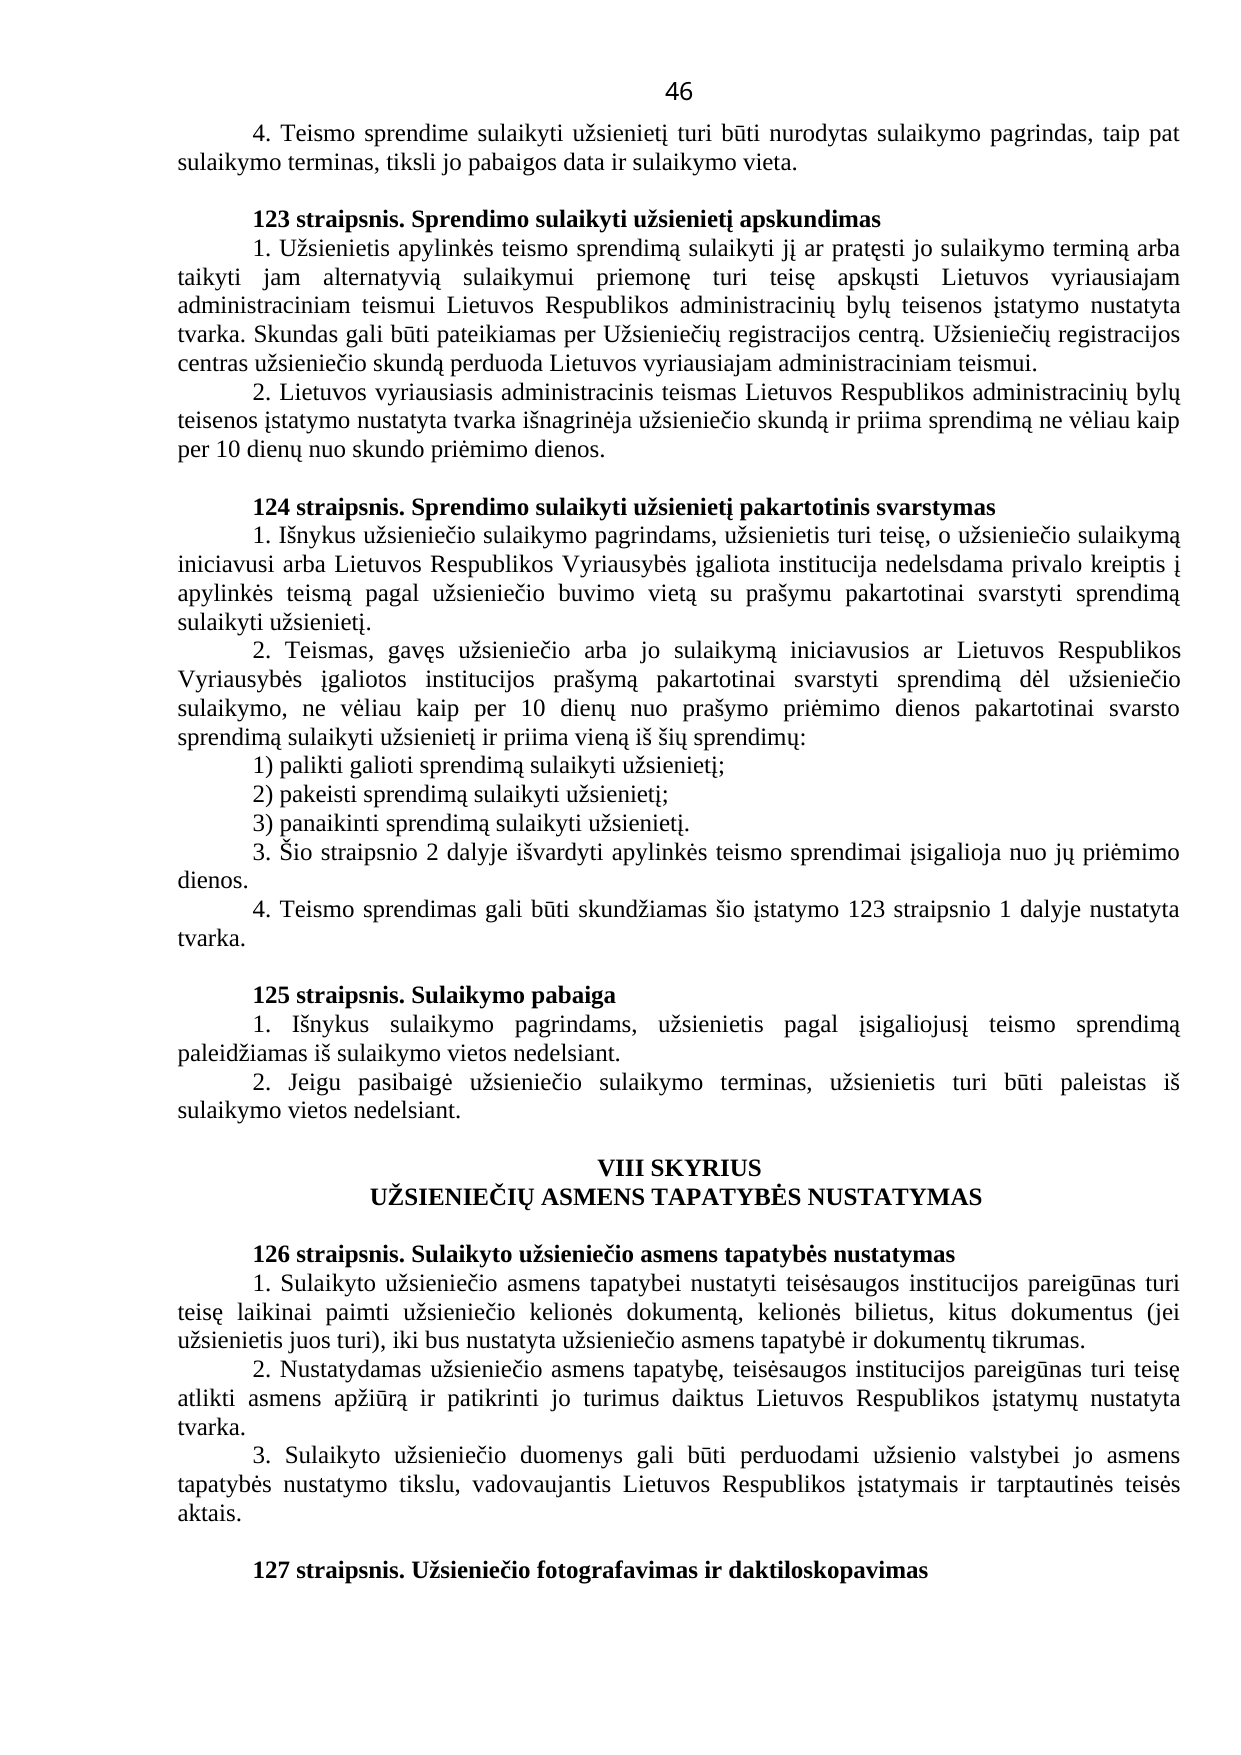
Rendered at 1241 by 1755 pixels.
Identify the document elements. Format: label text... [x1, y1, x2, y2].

text 125 straipsnis. Sulaikymo pabaiga [177, 981, 1181, 1009]
text 2. Teismas, gavęs užsieniečio arba jo sulaikymą iniciavusios ar Lietuvos Respublikos Vyriausybės įgaliotos institucijos prašymą pakartotinai svarstyti sprendimą dėl užsieniečio sulaikymo, ne vėliau kaip per 10 dienų nuo prašymo priėmimo dienos pakartotinai svarsto sprendimą sulaikyti užsienietį ir priima vieną iš šių sprendimų: [177, 636, 1181, 751]
text 2. Lietuvos vyriausiasis administracinis teismas Lietuvos Respublikos administracinių bylų teisenos įstatymo nustatyta tvarka išnagrinėja užsieniečio skundą ir priima sprendimą ne vėliau kaip per 10 dienų nuo skundo priėmimo dienos. [177, 377, 1181, 463]
text 4. Teismo sprendime sulaikyti užsienietį turi būti nurodytas sulaikymo pagrindas, taip pat sulaikymo terminas, tiksli jo pabaigos data ir sulaikymo vieta. [177, 118, 1181, 176]
text 1. Sulaikyto užsieniečio asmens tapatybei nustatyti teisėsaugos institucijos pareigūnas turi teisę laikinai paimti užsieniečio kelionės dokumentą, kelionės bilietus, kitus dokumentus (jei užsienietis juos turi), iki bus nustatyta užsieniečio asmens tapatybė ir dokumentų tikrumas. [177, 1268, 1181, 1354]
text 1. Užsienietis apylinkės teismo sprendimą sulaikyti jį ar pratęsti jo sulaikymo terminą arba taikyti jam alternatyvią sulaikymui priemonę turi teisę apskųsti Lietuvos vyriausiajam administraciniam teismui Lietuvos Respublikos administracinių bylų teisenos įstatymo nustatyta tvarka. Skundas gali būti pateikiamas per Užsieniečių registracijos centrą. Užsieniečių registracijos centras užsieniečio skundą perduoda Lietuvos vyriausiajam administraciniam teismui. [177, 233, 1181, 377]
text 3) panaikinti sprendimą sulaikyti užsienietį. [177, 808, 1181, 837]
text UŽSIENIEČIŲ ASMENS TAPATYBĖS NUSTATYMAS [177, 1182, 1181, 1211]
text VIII SKYRIUS [177, 1153, 1181, 1182]
text 124 straipsnis. Sprendimo sulaikyti užsienietį pakartotinis svarstymas [177, 492, 1181, 521]
text 127 straipsnis. Užsieniečio fotografavimas ir daktiloskopavimas [177, 1556, 1181, 1584]
text 2. Jeigu pasibaigė užsieniečio sulaikymo terminas, užsienietis turi būti paleistas iš sulaikymo vietos nedelsiant. [177, 1067, 1181, 1124]
text 1. Išnykus sulaikymo pagrindams, užsienietis pagal įsigaliojusį teismo sprendimą paleidžiamas iš sulaikymo vietos nedelsiant. [177, 1009, 1181, 1067]
text 126 straipsnis. Sulaikyto užsieniečio asmens tapatybės nustatymas [177, 1239, 1181, 1268]
text 123 straipsnis. Sprendimo sulaikyti užsienietį apskundimas [177, 204, 1181, 233]
text 1. Išnykus užsieniečio sulaikymo pagrindams, užsienietis turi teisę, o užsieniečio sulaikymą iniciavusi arba Lietuvos Respublikos Vyriausybės įgaliota institucija nedelsdama privalo kreiptis į apylinkės teismą pagal užsieniečio buvimo vietą su prašymu pakartotinai svarstyti sprendimą sulaikyti užsienietį. [177, 521, 1181, 636]
text 2) pakeisti sprendimą sulaikyti užsienietį; [177, 779, 1181, 808]
text 2. Nustatydamas užsieniečio asmens tapatybę, teisėsaugos institucijos pareigūnas turi teisę atlikti asmens apžiūrą ir patikrinti jo turimus daiktus Lietuvos Respublikos įstatymų nustatyta tvarka. [177, 1354, 1181, 1441]
text 3. Šio straipsnio 2 dalyje išvardyti apylinkės teismo sprendimai įsigalioja nuo jų priėmimo dienos. [177, 837, 1181, 894]
text 1) palikti galioti sprendimą sulaikyti užsienietį; [177, 751, 1181, 779]
text 3. Sulaikyto užsieniečio duomenys gali būti perduodami užsienio valstybei jo asmens tapatybės nustatymo tikslu, vadovaujantis Lietuvos Respublikos įstatymais ir tarptautinės teisės aktais. [177, 1441, 1181, 1527]
text 4. Teismo sprendimas gali būti skundžiamas šio įstatymo 123 straipsnio 1 dalyje nustatyta tvarka. [177, 894, 1181, 952]
